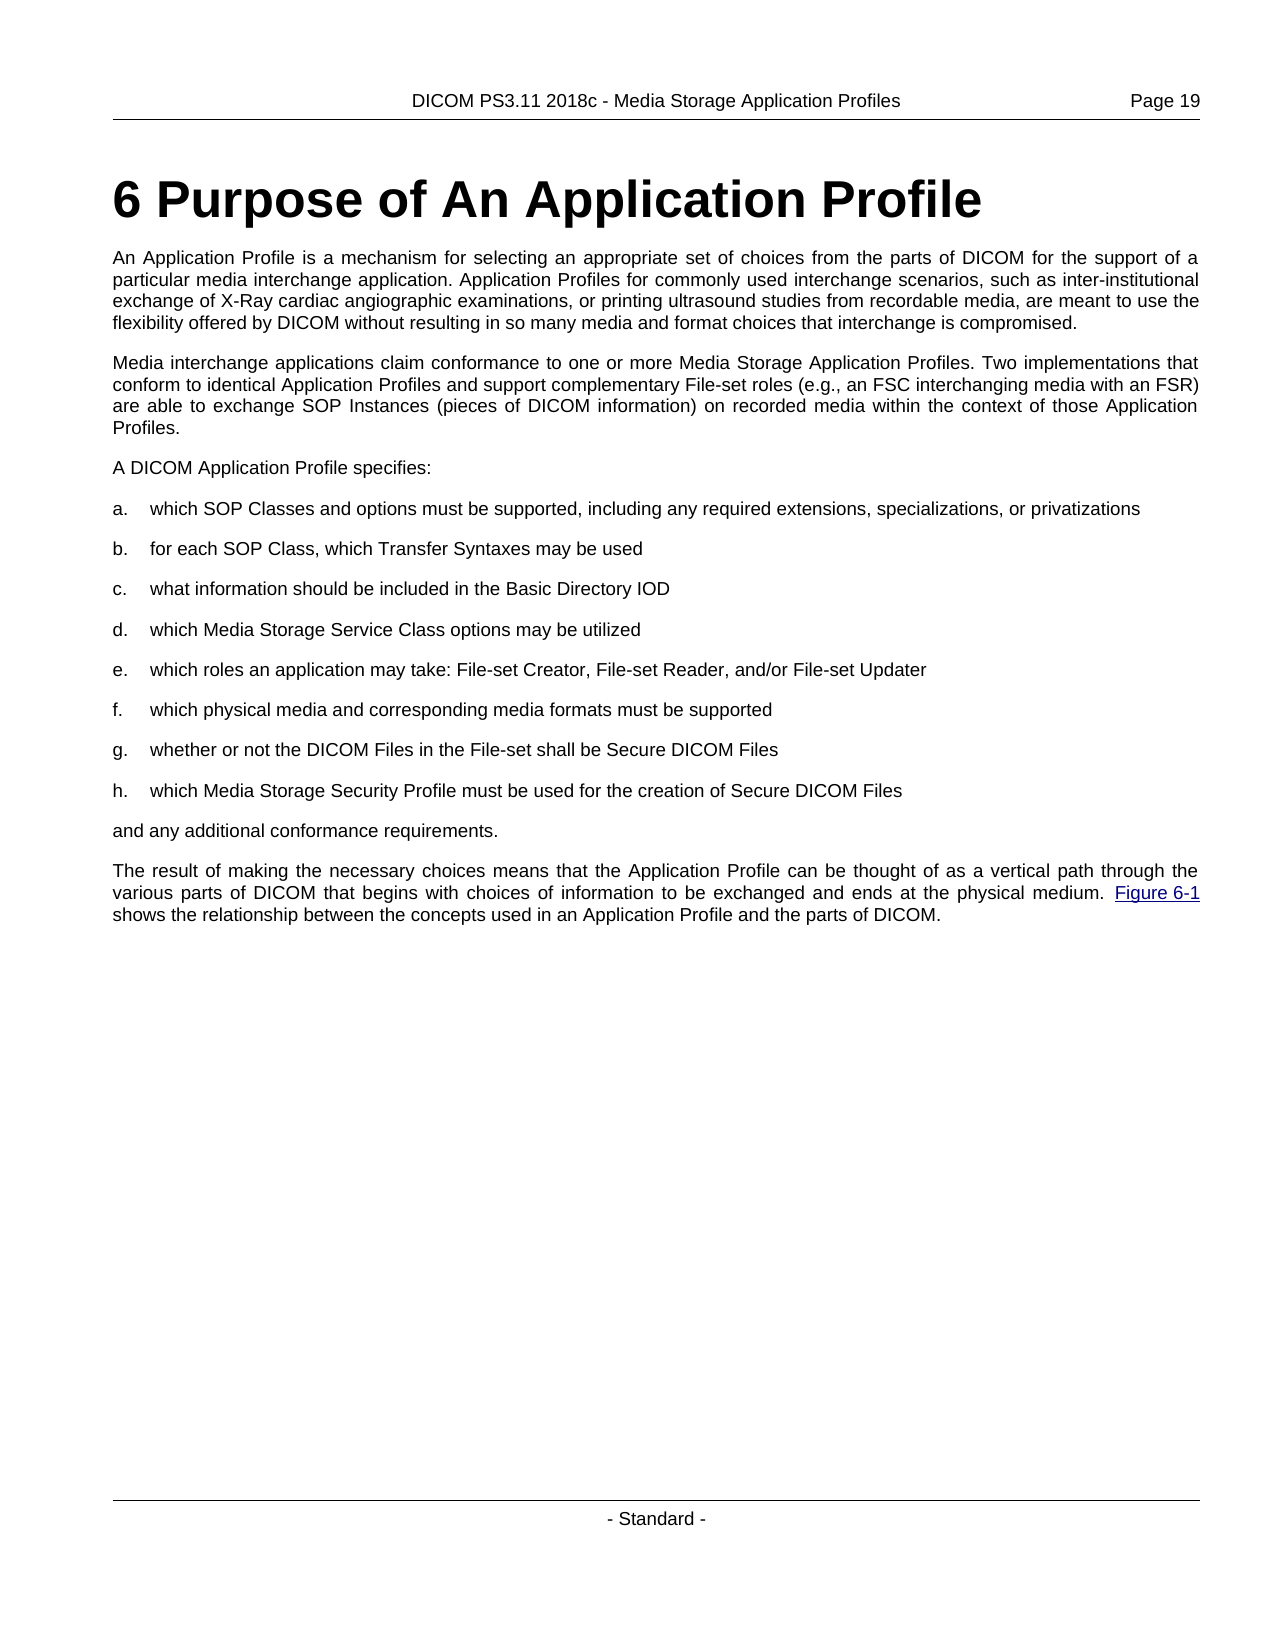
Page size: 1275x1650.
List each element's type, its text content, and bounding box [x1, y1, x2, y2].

text 6 Purpose of An Application Profile [112, 169, 1200, 228]
list for each SOP Class, which Transfer Syntaxes may be used [112, 538, 1200, 559]
list which Media Storage Security Profile must be used for the creation of Secure DICOM Files [112, 779, 1200, 801]
text An Application Profile is a mechanism for selecting an appropriate set of choices from the parts of DICOM for the support of a particular media interchange application. Application Profiles for commonly used interchange scenarios, such as inter-institutional exchange of X-Ray cardiac angiographic examinations, or printing ultrasound studies from recordable media, are meant to use the flexibility offered by DICOM without resulting in so many media and format choices that interchange is compromised. [112, 247, 1200, 333]
list what information should be included in the Basic Directory IOD [112, 578, 1200, 599]
text and any additional conformance requirements. [112, 820, 1200, 841]
list which SOP Classes and options must be supported, including any required extensions, specializations, or privatizations [112, 497, 1200, 519]
text A DICOM Application Profile specifies: [112, 457, 1200, 479]
text The result of making the necessary choices means that the Application Profile can be thought of as a vertical path through the various parts of DICOM that begins with choices of information to be exchanged and ends at the physical medium. Figure 6-1 shows the relationship between the concepts used in an Application Profile and the parts of DICOM. [112, 860, 1200, 925]
list which roles an application may take: File-set Creator, File-set Reader, and/or File-set Updater [112, 659, 1200, 680]
list whether or not the DICOM Files in the File-set shall be Secure DICOM Files [112, 739, 1200, 761]
list which physical media and corresponding media formats must be supported [112, 699, 1200, 721]
list which Media Storage Service Class options may be utilized [112, 618, 1200, 640]
text Media interchange applications claim conformance to one or more Media Storage Application Profiles. Two implementations that conform to identical Application Profiles and support complementary File-set roles (e.g., an FSC interchanging media with an FSR) are able to exchange SOP Instances (pieces of DICOM information) on recorded media within the context of those Application Profiles. [112, 352, 1200, 438]
